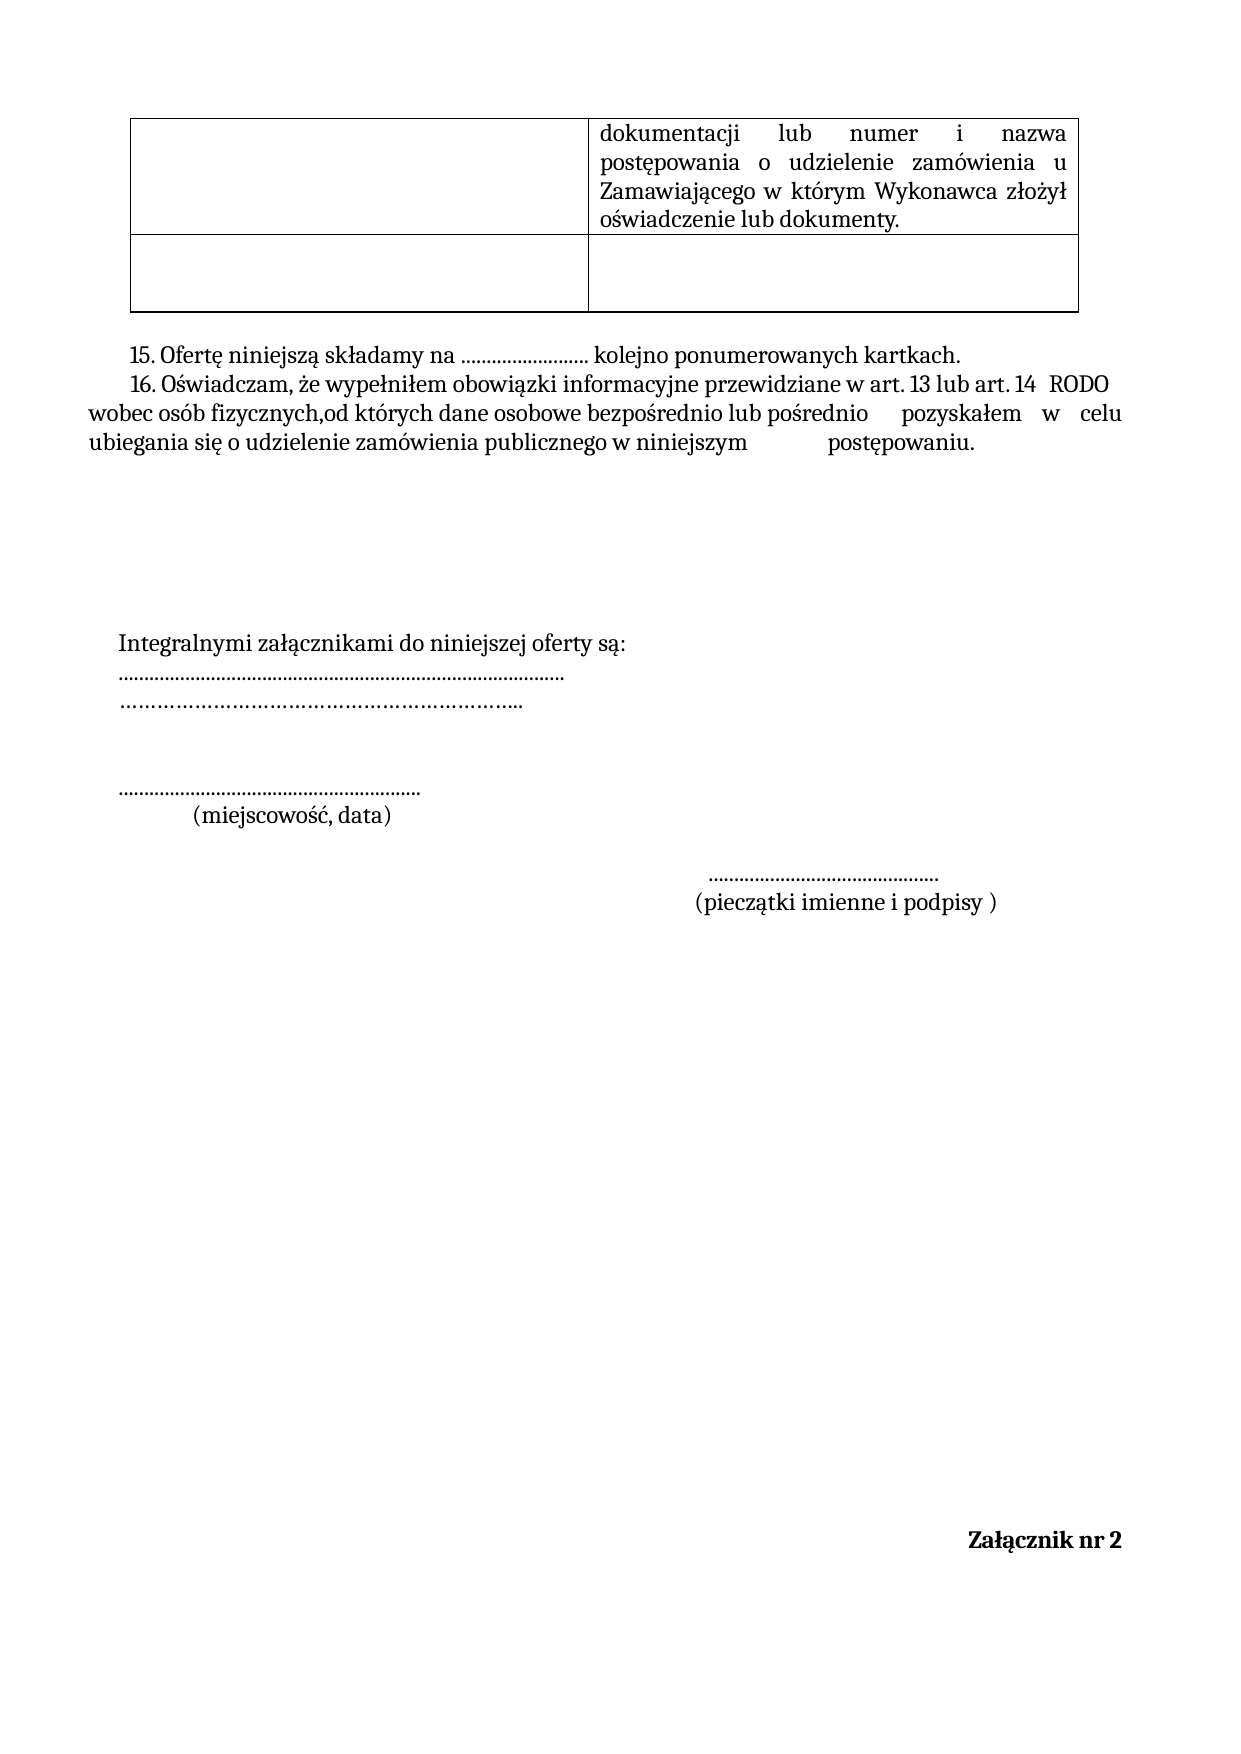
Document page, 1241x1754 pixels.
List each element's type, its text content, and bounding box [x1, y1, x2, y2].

table_cell [589, 235, 1078, 311]
text Załącznik nr 2 [271, 1526, 1122, 1555]
text 15. Ofertę niniejszą składamy na ......................... kolejno ponumerowanych kartkach. [47, 341, 1122, 370]
table_header dokumentacji lub numer i nazwa postępowania o udzielenie zamówienia u Zamawiającego w którym Wykonawca złożył oświadczenie lub dokumenty. [589, 119, 1078, 234]
table_header [131, 119, 588, 234]
text ........................................................... [118, 772, 1122, 801]
text (pieczątki imienne i podpisy ) [620, 887, 1122, 916]
text ....................................................................................... [118, 657, 1122, 686]
text 16. Oświadczam, że wypełniłem obowiązki informacyjne przewidziane w art. 13 lub art. 14 RODO wobec osób fizycznych,od których dane osobowe bezpośrednio lub pośrednio pozyskałem w celu ubiegania się o udzielenie zamówienia publicznego w niniejszym postępowaniu. [83, 370, 1122, 456]
text (miejscowość, data) [118, 801, 1122, 830]
text ............................................. [708, 830, 1122, 887]
text Integralnymi załącznikami do niniejszej oferty są: [118, 629, 1122, 657]
table_cell [131, 235, 588, 311]
text ……………………………………………………….. [118, 686, 1122, 715]
